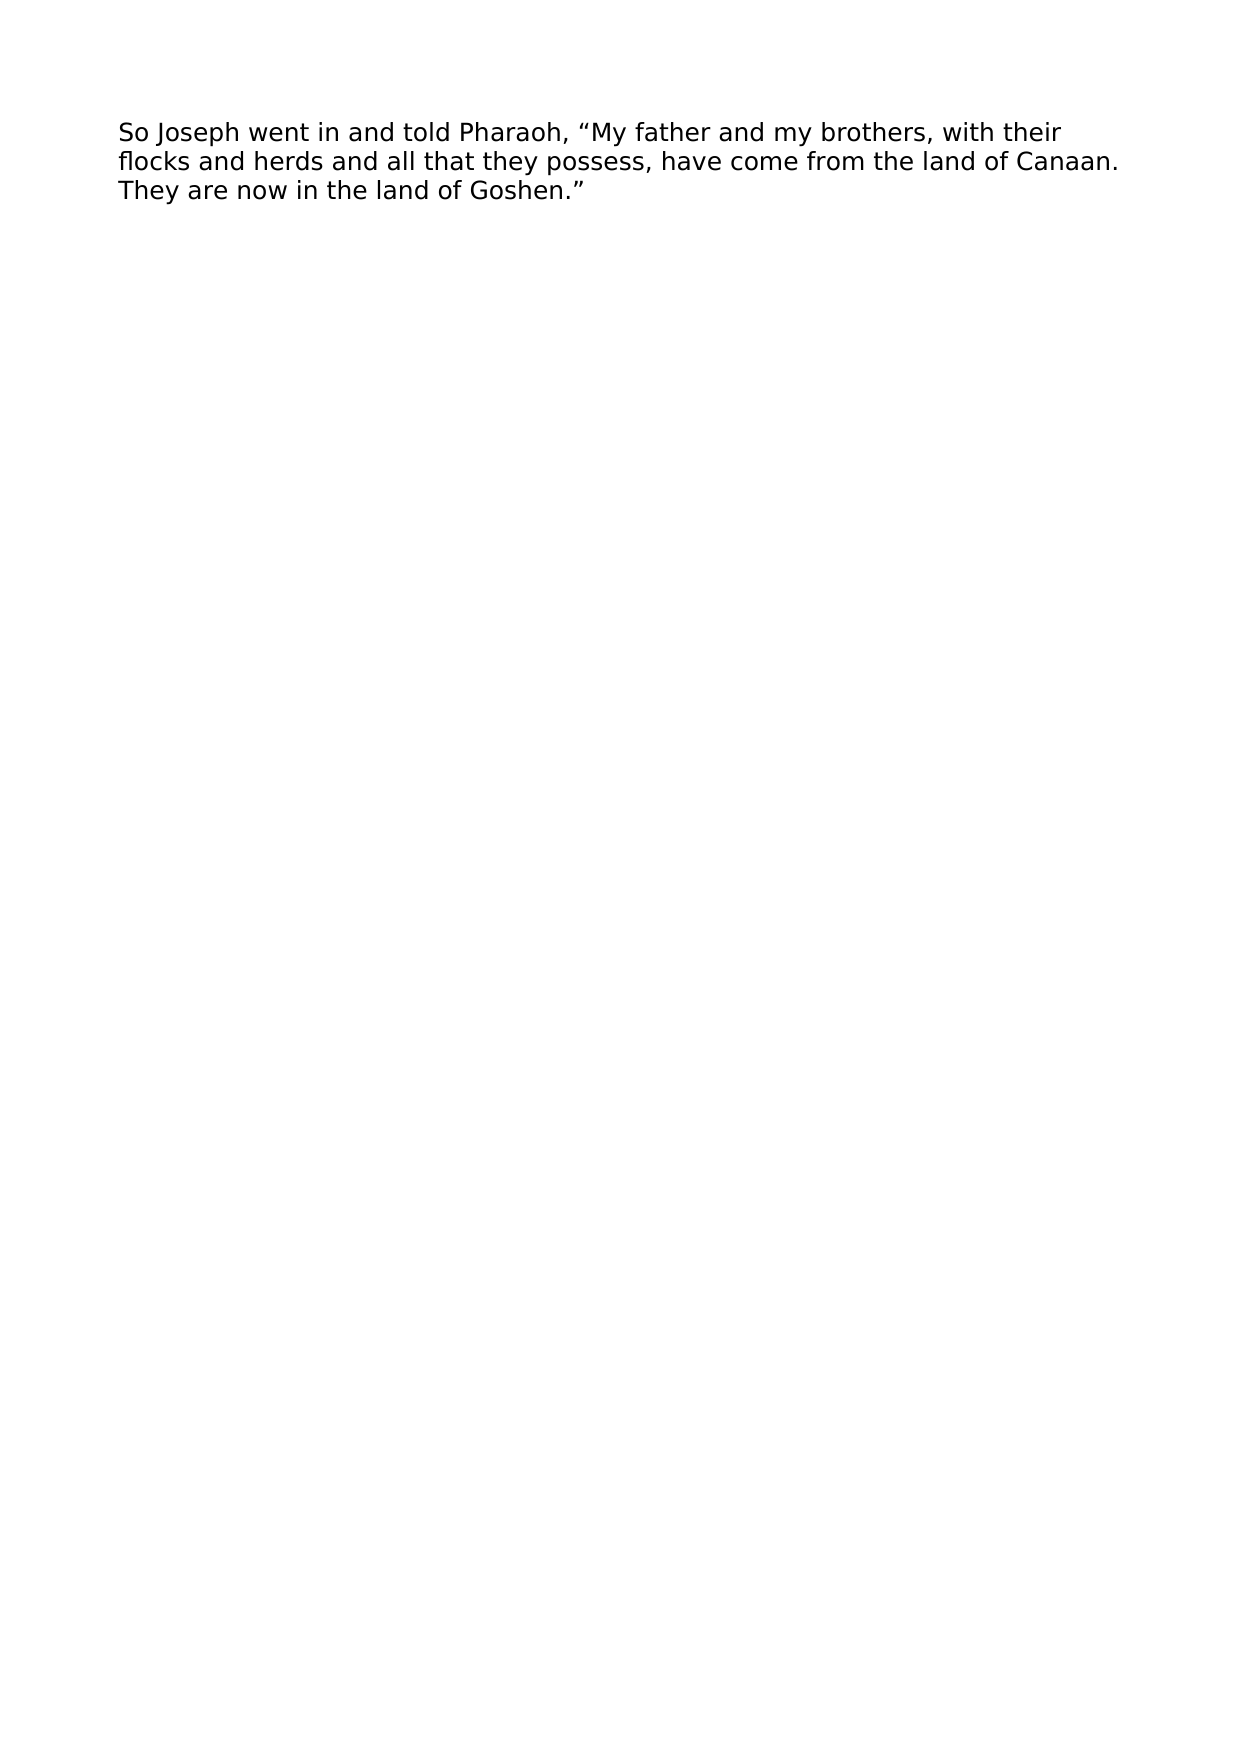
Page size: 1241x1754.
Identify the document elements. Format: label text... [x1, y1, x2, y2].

text So Joseph went in and told Pharaoh, “My father and my brothers, with their flocks and herds and all that they possess, have come from the land of Canaan. They are now in the land of Goshen.” [118, 118, 1122, 206]
